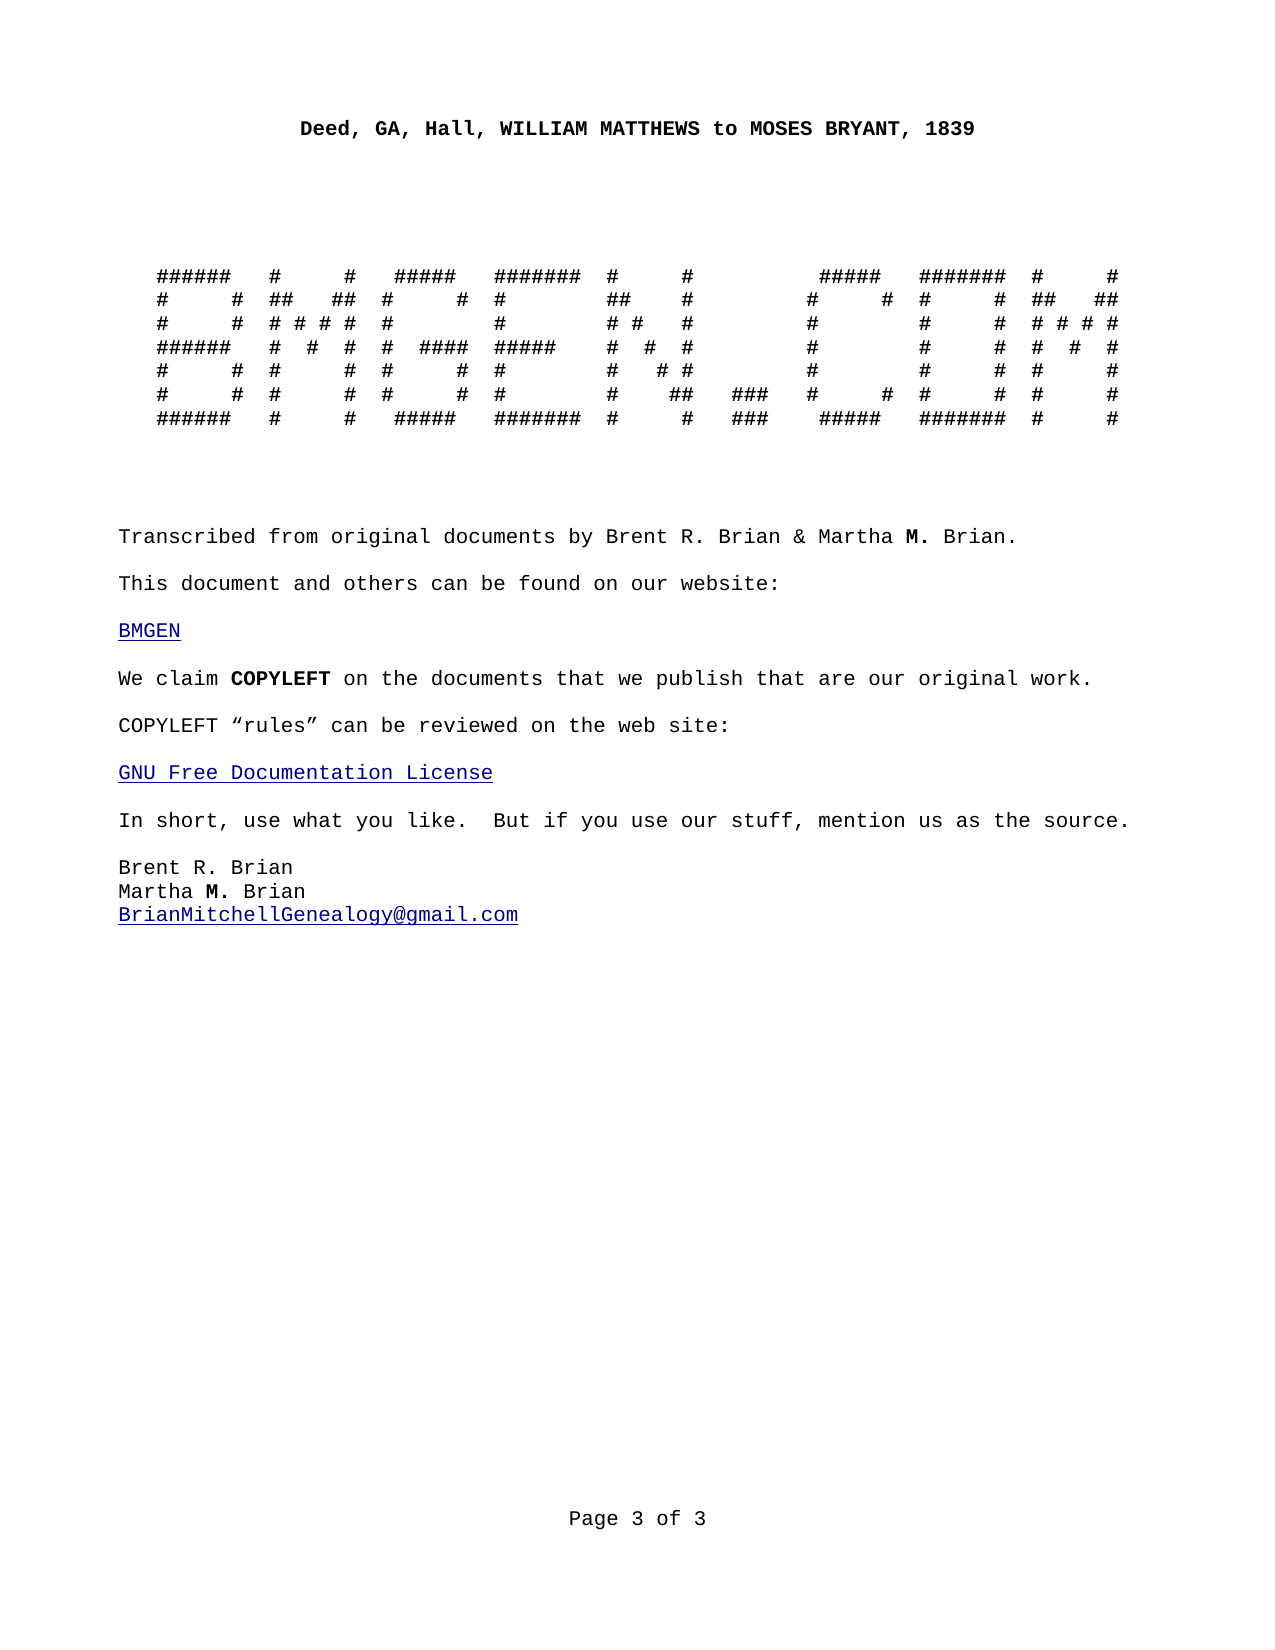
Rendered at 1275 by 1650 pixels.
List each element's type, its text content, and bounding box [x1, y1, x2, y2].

text # # # # # # # # # # # # # # # [118, 360, 1157, 384]
text In short, use what you like. But if you use our stuff, mention us as the source. [118, 810, 1157, 833]
text # # # # # # # # # # # # # # # # # # [118, 313, 1157, 337]
text BMGEN [118, 621, 1157, 644]
text We claim COPYLEFT on the documents that we publish that are our original work. [118, 668, 1157, 691]
text Brent R. Brian [118, 857, 1157, 881]
text GNU Free Documentation License [118, 762, 1157, 786]
text Martha M. Brian [118, 881, 1157, 904]
text ###### # # ##### ####### # # ### ##### ####### # # [118, 408, 1157, 431]
text This document and others can be found on our website: [118, 573, 1157, 597]
text COPYLEFT “rules” can be reviewed on the web site: [118, 715, 1157, 739]
text ###### # # # # #### ##### # # # # # # # # # [118, 337, 1157, 360]
text BrianMitchellGenealogy@gmail.com [118, 904, 1157, 928]
text # # ## ## # # # ## # # # # # ## ## [118, 289, 1157, 313]
text # # # # # # # # ## ### # # # # # # [118, 384, 1157, 408]
text Transcribed from original documents by Brent R. Brian & Martha M. Brian. [118, 526, 1157, 549]
text ###### # # ##### ####### # # ##### ####### # # [118, 266, 1157, 289]
